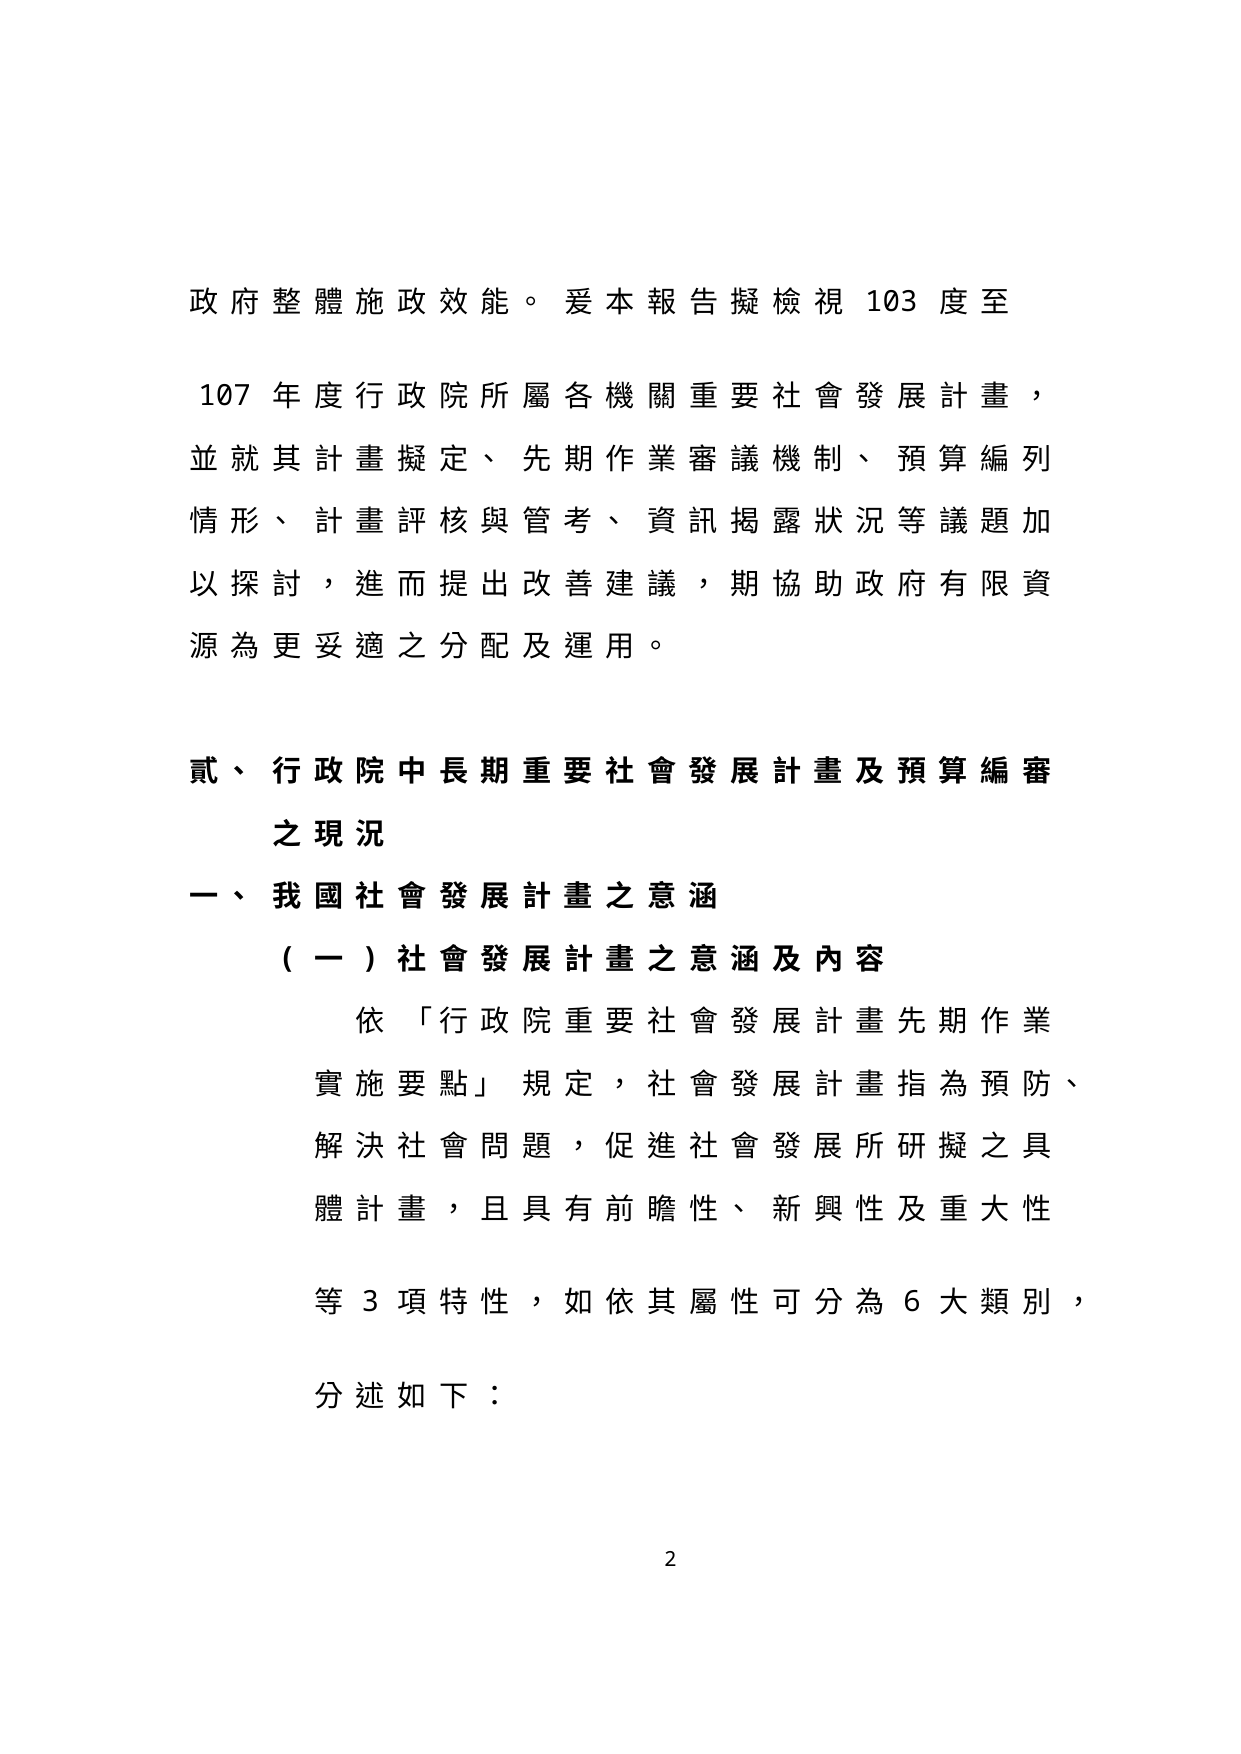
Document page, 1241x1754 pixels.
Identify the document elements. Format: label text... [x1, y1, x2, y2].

text (一)社會發展計畫之意涵及內容 [242, 915, 1058, 977]
text 一、我國社會發展計畫之意涵 [183, 852, 1058, 915]
text 貳、行政院中長期重要社會發展計畫及預算編審之現況 [183, 727, 1058, 852]
text 依「行政院重要社會發展計畫先期作業實施要點」規定，社會發展計畫指為預防、解決社會問題，促進社會發展所研擬之具體計畫，且具有前瞻性、新興性及重大性等3項特性，如依其屬性可分為6大類別，分述如下： [271, 977, 1058, 1415]
text 政府整體施政效能。爰本報告擬檢視103度至107年度行政院所屬各機關重要社會發展計畫，並就其計畫擬定、先期作業審議機制、預算編列情形、計畫評核與管考、資訊揭露狀況等議題加以探討，進而提出改善建議，期協助政府有限資源為更妥適之分配及運用。 [183, 227, 1058, 665]
